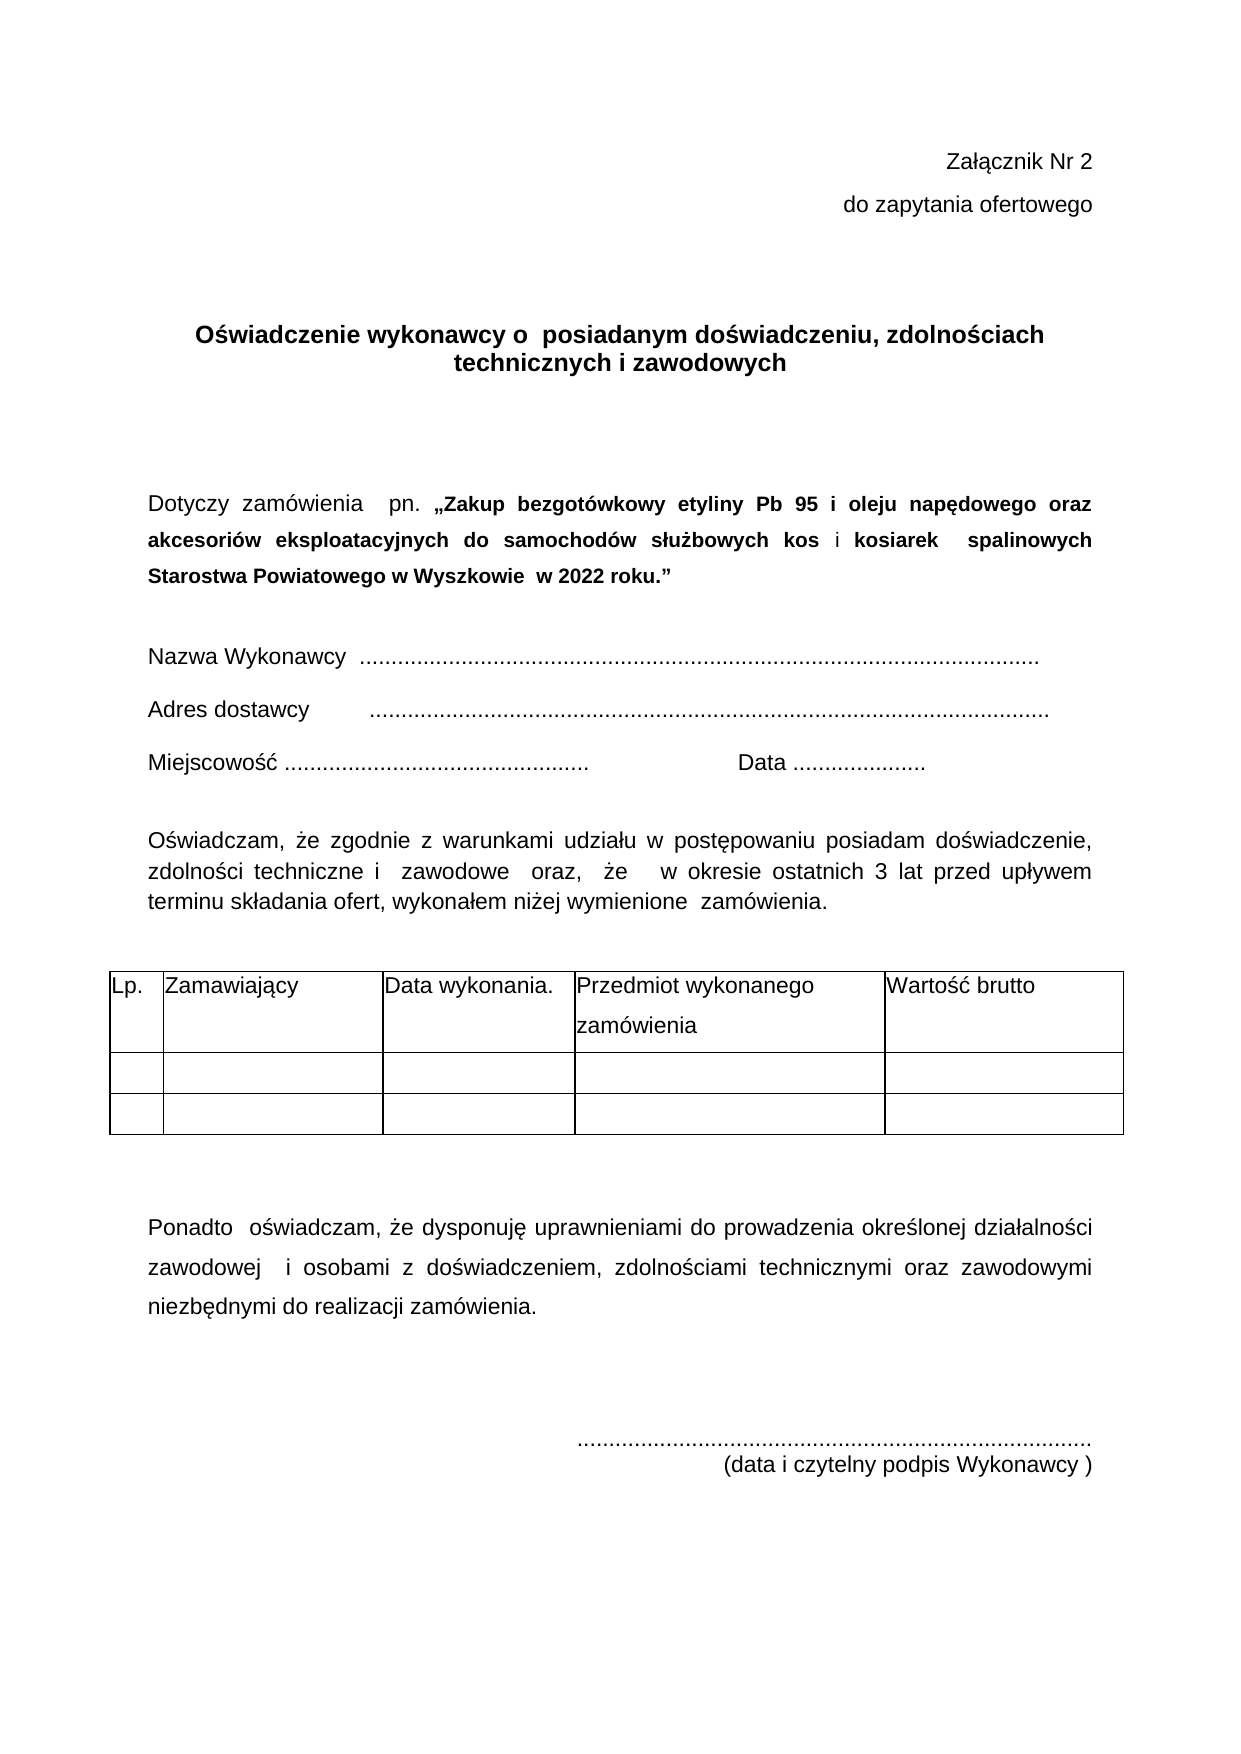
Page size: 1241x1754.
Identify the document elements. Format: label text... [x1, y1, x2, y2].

table_header Zamawiający [164, 972, 382, 1051]
table_cell [111, 1053, 163, 1092]
table_cell [886, 1053, 1123, 1092]
table_header Lp. [111, 972, 163, 1051]
text Oświadczenie wykonawcy o posiadanym doświadczeniu, zdolnościach technicznych i zawodowych [148, 320, 1093, 377]
text ................................................................................. [148, 1425, 1093, 1451]
table_header Wartość brutto [886, 972, 1123, 1051]
table_cell [164, 1053, 382, 1092]
text Oświadczam, że zgodnie z warunkami udziału w postępowaniu posiadam doświadczenie, zdolności techniczne i zawodowe oraz, że w okresie ostatnich 3 lat przed upływem terminu składania ofert, wykonałem niżej wymienione zamówienia. [148, 827, 1093, 914]
table_cell [384, 1094, 574, 1133]
text Ponadto oświadczam, że dysponuję uprawnieniami do prowadzenia określonej działalności zawodowej i osobami z doświadczeniem, zdolnościami technicznymi oraz zawodowymi niezbędnymi do realizacji zamówienia. [148, 1214, 1093, 1319]
text Dotyczy zamówienia pn. „Zakup bezgotówkowy etyliny Pb 95 i oleju napędowego oraz akcesoriów eksploatacyjnych do samochodów służbowych kos i kosiarek spalinowych Starostwa Powiatowego w Wyszkowie w 2022 roku.” [148, 490, 1093, 588]
table_header Przedmiot wykonanego zamówienia [576, 972, 884, 1051]
table_cell [576, 1053, 884, 1092]
table_cell [111, 1094, 163, 1133]
text Adres dostawcy ........................................................................................................... [148, 696, 1093, 722]
text Załącznik Nr 2 [148, 148, 1093, 174]
table_cell [576, 1094, 884, 1133]
table_cell [886, 1094, 1123, 1133]
text Miejscowość ................................................ Data ..................... [148, 748, 1093, 775]
table_header Data wykonania. [384, 972, 574, 1051]
text Nazwa Wykonawcy ........................................................................................................... [148, 643, 1093, 669]
text (data i czytelny podpis Wykonawcy ) [148, 1451, 1093, 1477]
text do zapytania ofertowego [148, 191, 1093, 217]
table_cell [384, 1053, 574, 1092]
table_cell [164, 1094, 382, 1133]
